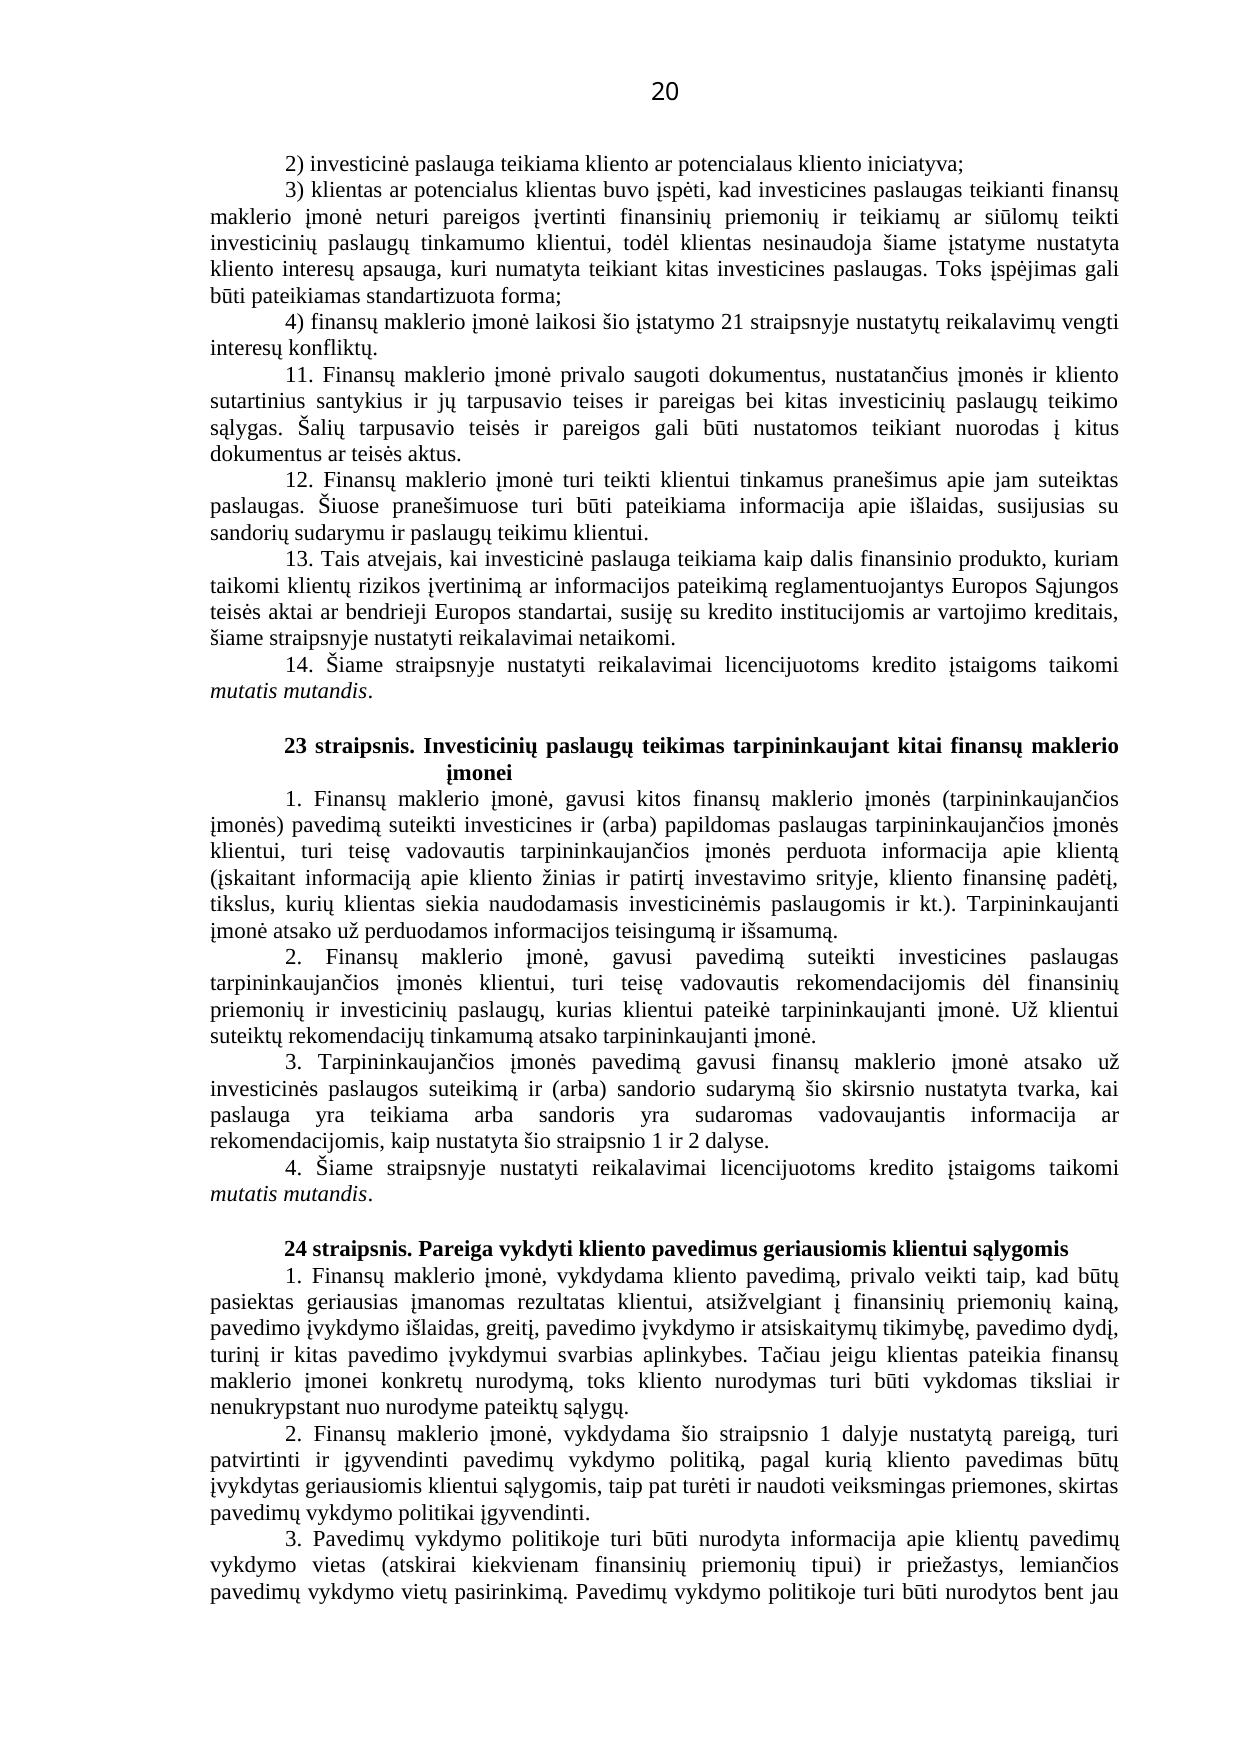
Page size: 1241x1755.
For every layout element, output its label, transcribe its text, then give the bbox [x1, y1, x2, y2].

text 2. Finansų maklerio įmonė, gavusi pavedimą suteikti investicines paslaugas tarpininkaujančios įmonės klientui, turi teisę vadovautis rekomendacijomis dėl finansinių priemonių ir investicinių paslaugų, kurias klientui pateikė tarpininkaujanti įmonė. Už klientui suteiktų rekomendacijų tinkamumą atsako tarpininkaujanti įmonė. [210, 943, 1120, 1048]
text 24 straipsnis. Pareiga vykdyti kliento pavedimus geriausiomis klientui sąlygomis [284, 1235, 1120, 1262]
text 14. Šiame straipsnyje nustatyti reikalavimai licencijuotoms kredito įstaigoms taikomi mutatis mutandis. [210, 651, 1120, 703]
text 3. Pavedimų vykdymo politikoje turi būti nurodyta informacija apie klientų pavedimų vykdymo vietas (atskirai kiekvienam finansinių priemonių tipui) ir priežastys, lemiančios pavedimų vykdymo vietų pasirinkimą. Pavedimų vykdymo politikoje turi būti nurodytos bent jau [210, 1525, 1120, 1604]
text 2) investicinė paslauga teikiama kliento ar potencialaus kliento iniciatyva; [210, 150, 1120, 176]
text 2. Finansų maklerio įmonė, vykdydama šio straipsnio 1 dalyje nustatytą pareigą, turi patvirtinti ir įgyvendinti pavedimų vykdymo politiką, pagal kurią kliento pavedimas būtų įvykdytas geriausiomis klientui sąlygomis, taip pat turėti ir naudoti veiksmingas priemones, skirtas pavedimų vykdymo politikai įgyvendinti. [210, 1420, 1120, 1525]
text 1. Finansų maklerio įmonė, gavusi kitos finansų maklerio įmonės (tarpininkaujančios įmonės) pavedimą suteikti investicines ir (arba) papildomas paslaugas tarpininkaujančios įmonės klientui, turi teisę vadovautis tarpininkaujančios įmonės perduota informacija apie klientą (įskaitant informaciją apie kliento žinias ir patirtį investavimo srityje, kliento finansinę padėtį, tikslus, kurių klientas siekia naudodamasis investicinėmis paslaugomis ir kt.). Tarpininkaujanti įmonė atsako už perduodamos informacijos teisingumą ir išsamumą. [210, 785, 1120, 943]
text 13. Tais atvejais, kai investicinė paslauga teikiama kaip dalis finansinio produkto, kuriam taikomi klientų rizikos įvertinimą ar informacijos pateikimą reglamentuojantys Europos Sąjungos teisės aktai ar bendrieji Europos standartai, susiję su kredito institucijomis ar vartojimo kreditais, šiame straipsnyje nustatyti reikalavimai netaikomi. [210, 545, 1120, 651]
text 4) finansų maklerio įmonė laikosi šio įstatymo 21 straipsnyje nustatytų reikalavimų vengti interesų konfliktų. [210, 308, 1120, 361]
text 11. Finansų maklerio įmonė privalo saugoti dokumentus, nustatančius įmonės ir kliento sutartinius santykius ir jų tarpusavio teises ir pareigas bei kitas investicinių paslaugų teikimo sąlygas. Šalių tarpusavio teisės ir pareigos gali būti nustatomos teikiant nuorodas į kitus dokumentus ar teisės aktus. [210, 361, 1120, 466]
text 23 straipsnis. Investicinių paslaugų teikimas tarpininkaujant kitai finansų maklerio įmonei [284, 732, 1120, 785]
text 4. Šiame straipsnyje nustatyti reikalavimai licencijuotoms kredito įstaigoms taikomi mutatis mutandis. [210, 1154, 1120, 1207]
text 1. Finansų maklerio įmonė, vykdydama kliento pavedimą, privalo veikti taip, kad būtų pasiektas geriausias įmanomas rezultatas klientui, atsižvelgiant į finansinių priemonių kainą, pavedimo įvykdymo išlaidas, greitį, pavedimo įvykdymo ir atsiskaitymų tikimybę, pavedimo dydį, turinį ir kitas pavedimo įvykdymui svarbias aplinkybes. Tačiau jeigu klientas pateikia finansų maklerio įmonei konkretų nurodymą, toks kliento nurodymas turi būti vykdomas tiksliai ir nenukrypstant nuo nurodyme pateiktų sąlygų. [210, 1262, 1120, 1420]
text 3. Tarpininkaujančios įmonės pavedimą gavusi finansų maklerio įmonė atsako už investicinės paslaugos suteikimą ir (arba) sandorio sudarymą šio skirsnio nustatyta tvarka, kai paslauga yra teikiama arba sandoris yra sudaromas vadovaujantis informacija ar rekomendacijomis, kaip nustatyta šio straipsnio 1 ir 2 dalyse. [210, 1048, 1120, 1154]
text 3) klientas ar potencialus klientas buvo įspėti, kad investicines paslaugas teikianti finansų maklerio įmonė neturi pareigos įvertinti finansinių priemonių ir teikiamų ar siūlomų teikti investicinių paslaugų tinkamumo klientui, todėl klientas nesinaudoja šiame įstatyme nustatyta kliento interesų apsauga, kuri numatyta teikiant kitas investicines paslaugas. Toks įspėjimas gali būti pateikiamas standartizuota forma; [210, 176, 1120, 308]
text 12. Finansų maklerio įmonė turi teikti klientui tinkamus pranešimus apie jam suteiktas paslaugas. Šiuose pranešimuose turi būti pateikiama informacija apie išlaidas, susijusias su sandorių sudarymu ir paslaugų teikimu klientui. [210, 466, 1120, 545]
